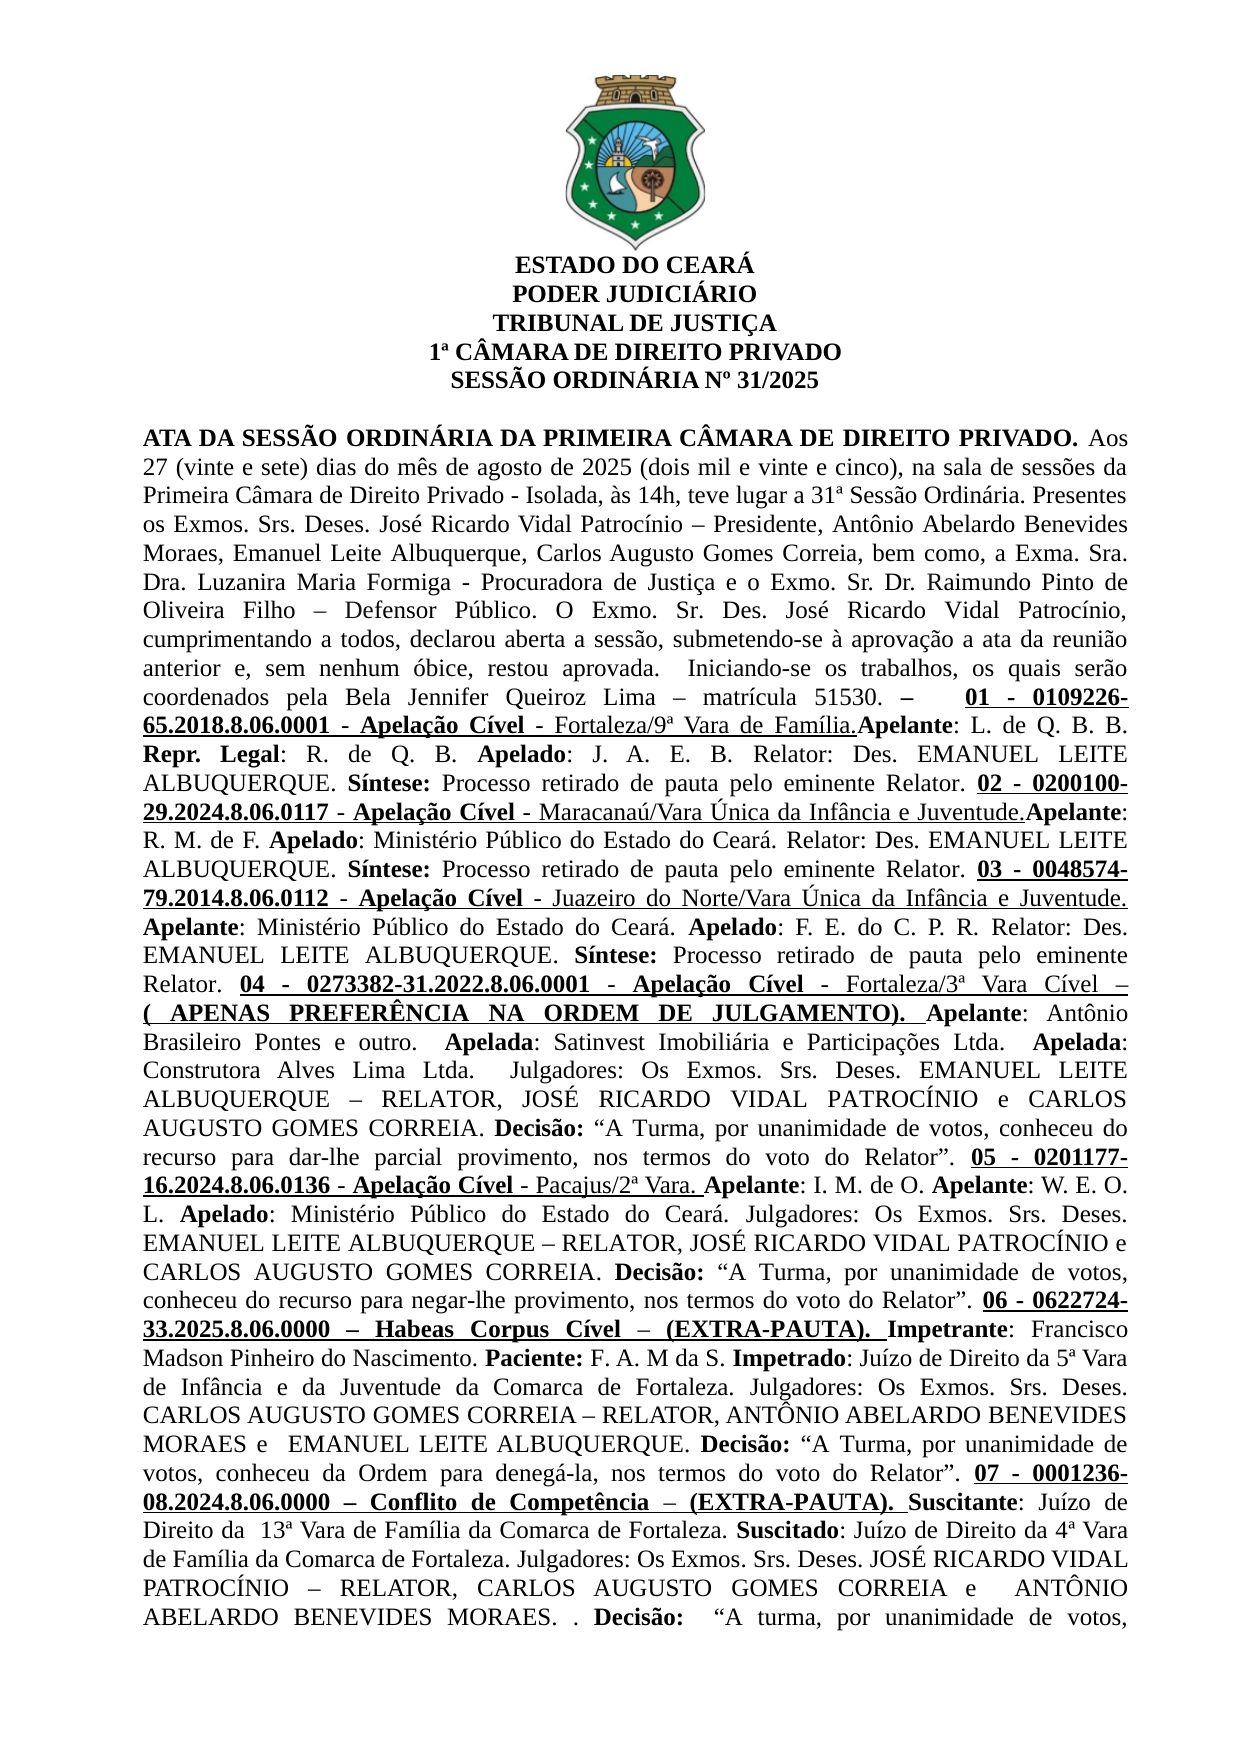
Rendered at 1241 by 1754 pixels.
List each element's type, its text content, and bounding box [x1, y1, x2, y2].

picture [565, 75, 706, 251]
text ATA DA SESSÃO ORDINÁRIA DA PRIMEIRA CÂMARA DE DIREITO PRIVADO. Aos 27 (vinte e sete) dias do mês de agosto de 2025 (dois mil e vinte e cinco), na sala de sessões da Primeira Câmara de Direito Privado - Isolada, às 14h, teve lugar a 31ª Sessão Ordinária. Presentes os Exmos. Srs. Deses. José Ricardo Vidal Patrocínio – Presidente, Antônio Abelardo Benevides Moraes, Emanuel Leite Albuquerque, Carlos Augusto Gomes Correia, bem como, a Exma. Sra. Dra. Luzanira Maria Formiga - Procuradora de Justiça e o Exmo. Sr. Dr. Raimundo Pinto de Oliveira Filho – Defensor Público. O Exmo. Sr. Des. José Ricardo Vidal Patrocínio, cumprimentando a todos, declarou aberta a sessão, submetendo-se à aprovação a ata da reunião anterior e, sem nenhum óbice, restou aprovada. Iniciando-se os trabalhos, os quais serão coordenados pela Bela Jennifer Queiroz Lima – matrícula 51530. – 01 - 0109226-65.2018.8.06.0001 - Apelação Cível - Fortaleza/9ª Vara de Família.Apelante: L. de Q. B. B. Repr. Legal: R. de Q. B. Apelado: J. A. E. B. Relator: Des. EMANUEL LEITE ALBUQUERQUE. Síntese: Processo retirado de pauta pelo eminente Relator. 02 - 0200100-29.2024.8.06.0117 - Apelação Cível - Maracanaú/Vara Única da Infância e Juventude.Apelante: R. M. de F. Apelado: Ministério Público do Estado do Ceará. Relator: Des. EMANUEL LEITE ALBUQUERQUE. Síntese: Processo retirado de pauta pelo eminente Relator. 03 - 0048574-79.2014.8.06.0112 - Apelação Cível - Juazeiro do Norte/Vara Única da Infância e Juventude. [143, 423, 1128, 908]
text 1ª CÂMARA DE DIREITO PRIVADO [143, 337, 1128, 365]
text Apelante: Ministério Público do Estado do Ceará. Apelado: F. E. do C. P. R. Relator: Des. EMANUEL LEITE ALBUQUERQUE. Síntese: Processo retirado de pauta pelo eminente Relator. 04 - 0273382-31.2022.8.06.0001 - Apelação Cível - Fortaleza/3ª Vara Cível – ( APENAS PREFERÊNCIA NA ORDEM DE JULGAMENTO). Apelante: Antônio Brasileiro Pontes e outro. Apelada: Satinvest Imobiliária e Participações Ltda. Apelada: Construtora Alves Lima Ltda. Julgadores: Os Exmos. Srs. Deses. EMANUEL LEITE ALBUQUERQUE – RELATOR, JOSÉ RICARDO VIDAL PATROCÍNIO e CARLOS AUGUSTO GOMES CORREIA. Decisão: “A Turma, por unanimidade de votos, conheceu do recurso para dar-lhe parcial provimento, nos termos do voto do Relator”. 05 - 0201177-16.2024.8.06.0136 - Apelação Cível - Pacajus/2ª Vara. Apelante: I. M. de O. Apelante: W. E. O. L. Apelado: Ministério Público do Estado do Ceará. Julgadores: Os Exmos. Srs. Deses. EMANUEL LEITE ALBUQUERQUE – RELATOR, JOSÉ RICARDO VIDAL PATROCÍNIO e CARLOS AUGUSTO GOMES CORREIA. Decisão: “A Turma, por unanimidade de votos, conheceu do recurso para negar-lhe provimento, nos termos do voto do Relator”. 06 - 0622724-33.2025.8.06.0000 – Habeas Corpus Cível – (EXTRA-PAUTA). Impetrante: Francisco Madson Pinheiro do Nascimento. Paciente: F. A. M da S. Impetrado: Juízo de Direito da 5ª Vara de Infância e da Juventude da Comarca de Fortaleza. Julgadores: Os Exmos. Srs. Deses. CARLOS AUGUSTO GOMES CORREIA – RELATOR, ANTÔNIO ABELARDO BENEVIDES MORAES e EMANUEL LEITE ALBUQUERQUE. Decisão: “A Turma, por unanimidade de votos, conheceu da Ordem para denegá-la, nos termos do voto do Relator”. 07 - 0001236-08.2024.8.06.0000 – Conflito de Competência – (EXTRA-PAUTA). Suscitante: Juízo de Direito da 13ª Vara de Família da Comarca de Fortaleza. Suscitado: Juízo de Direito da 4ª Vara de Família da Comarca de Fortaleza. Julgadores: Os Exmos. Srs. Deses. JOSÉ RICARDO VIDAL PATROCÍNIO – RELATOR, CARLOS AUGUSTO GOMES CORREIA e ANTÔNIO ABELARDO BENEVIDES MORAES. . Decisão: “A turma, por unanimidade de votos, [143, 909, 1128, 1630]
subtitle SESSÃO ORDINÁRIA Nº 31/2025 [141, 365, 1128, 394]
text ESTADO DO CEARÁ [141, 250, 1128, 279]
text TRIBUNAL DE JUSTIÇA [141, 308, 1128, 337]
text PODER JUDICIÁRIO [141, 279, 1128, 308]
